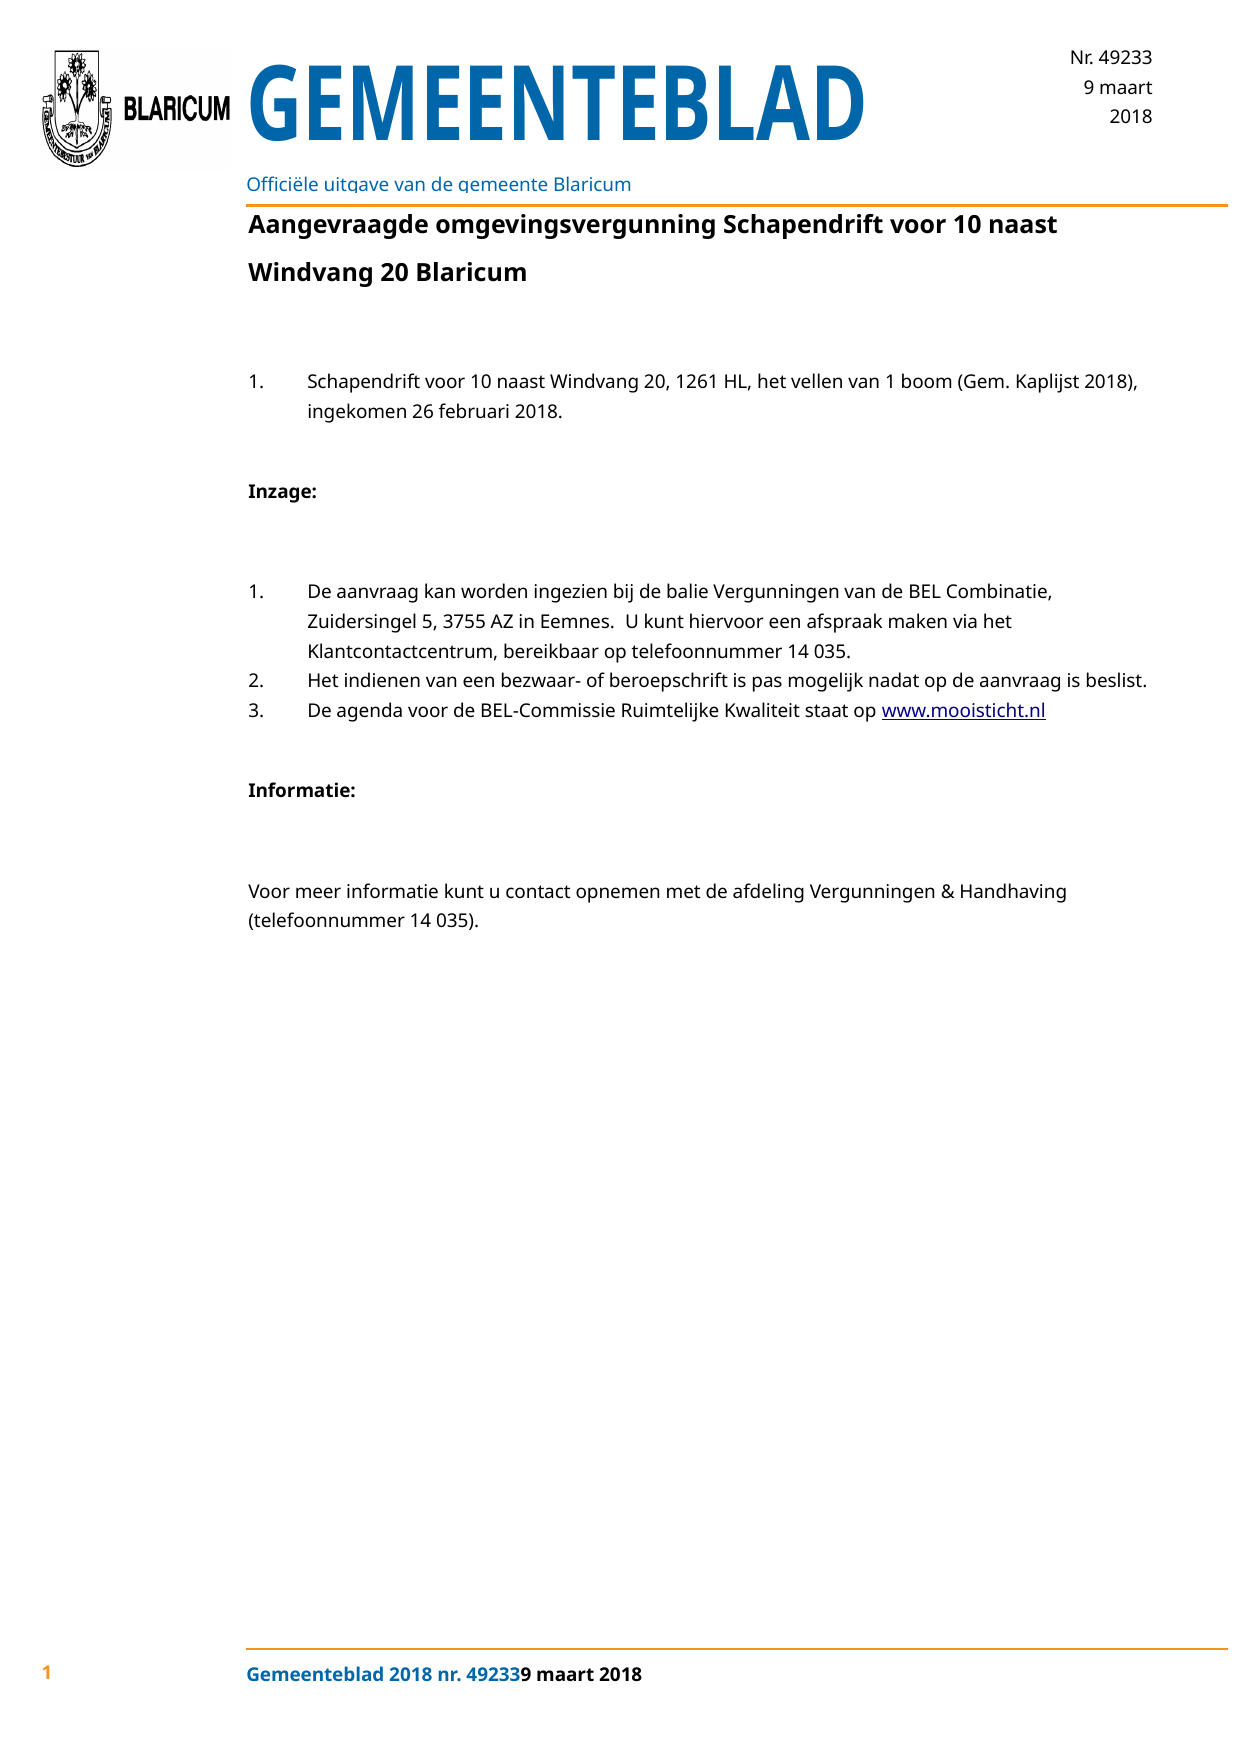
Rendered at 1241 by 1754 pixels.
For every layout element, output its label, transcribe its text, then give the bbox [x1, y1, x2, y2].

list Schapendrift voor 10 naast Windvang 20, 1261 HL, het vellen van 1 boom (Gem. Kaplijst 2018), ingekomen 26 februari 2018. [248, 368, 1152, 424]
text Aangevraagde omgevingsvergunning Schapendrift voor 10 naast Windvang 20 Blaricum [248, 207, 1152, 288]
list De aanvraag kan worden ingezien bij de balie Vergunningen van de BEL Combinatie, Zuidersingel 5, 3755 AZ in Eemnes. U kunt hiervoor een afspraak maken via het Klantcontactcentrum, bereikbaar op telefoonnummer 14 035. [248, 579, 1152, 664]
text Voor meer informatie kunt u contact opnemen met de afdeling Vergunningen & Handhaving (telefoonnummer 14 035). [248, 878, 1152, 933]
text Informatie: [248, 777, 1152, 803]
list Het indienen van een bezwaar- of beroepschrift is pas mogelijk nadat op de aanvraag is beslist. [248, 667, 1152, 693]
picture [41, 47, 231, 172]
text Inzage: [248, 478, 1152, 504]
list De agenda voor de BEL-Commissie Ruimtelijke Kwaliteit staat op www.mooisticht.nl [248, 697, 1152, 723]
